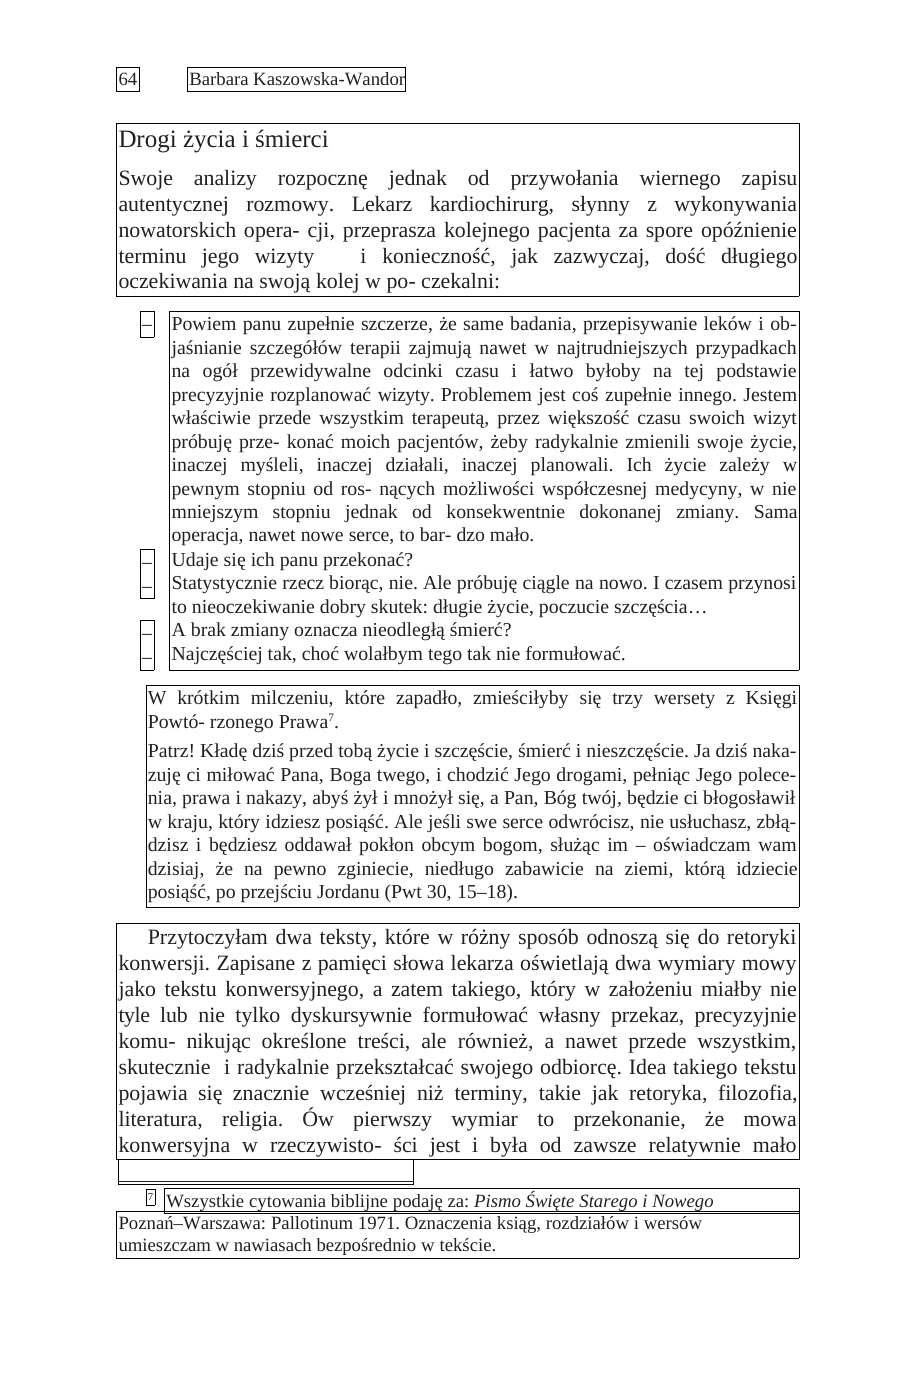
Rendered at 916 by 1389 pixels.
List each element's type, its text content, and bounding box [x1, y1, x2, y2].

text Udaje się ich panu przekonać? [171, 547, 799, 570]
text A brak zmiany oznacza nieodległą śmierć? [171, 618, 799, 641]
text – [142, 621, 154, 644]
text Statystycznie rzecz biorąc, nie. Ale próbuję ciągle na nowo. I czasem przynosi to nieoczekiwanie dobry skutek: długie życie, poczucie szczęścia… [171, 571, 797, 618]
text – [142, 574, 154, 596]
text Patrz! Kładę dziś przed tobą życie i szczęście, śmierć i nieszczęście. Ja dziś naka- zuję ci miłować Pana, Boga twego, i chodzić Jego drogami, pełniąc Jego polece- nia, prawa i nakazy, abyś żył i mnożył się, a Pan, Bóg twój, będzie ci błogosławił w kraju, który idziesz posiąść. Ale jeśli swe serce odwrócisz, nie usłuchasz, zbłą- dzisz i będziesz oddawał pokłon obcym bogom, służąc im – oświadczam wam dzisiaj, że na pewno zginiecie, niedługo zabawicie na ziemi, którą idziecie posiąść, po przejściu Jordanu (Pwt 30, 15–18). [148, 739, 797, 903]
text 7 [148, 1191, 155, 1203]
text Powiem panu zupełnie szczerze, że same badania, przepisywanie leków i ob- jaśnianie szczegółów terapii zajmują nawet w najtrudniejszych przypadkach na ogół przewidywalne odcinki czasu i łatwo byłoby na tej podstawie precyzyjnie rozplanować wizyty. Problemem jest coś zupełnie innego. Jestem właściwie przede wszystkim terapeutą, przez większość czasu swoich wizyt próbuję prze- konać moich pacjentów, żeby radykalnie zmienili swoje życie, inaczej myśleli, inaczej działali, inaczej planowali. Ich życie zależy w pewnym stopniu od ros- nących możliwości współczesnej medycyny, w nie mniejszym stopniu jednak od konsekwentnie dokonanej zmiany. Sama operacja, nawet nowe serce, to bar- dzo mało. [171, 312, 797, 546]
text Barbara Kaszowska-Wandor [189, 68, 405, 89]
text Przytoczyłam dwa teksty, które w różny sposób odnoszą się do retoryki konwersji. Zapisane z pamięci słowa lekarza oświetlają dwa wymiary mowy jako tekstu konwersyjnego, a zatem takiego, który w założeniu miałby nie tyle lub nie tylko dyskursywnie formułować własny przekaz, precyzyjnie komu- nikując określone treści, ale również, a nawet przede wszystkim, skutecznie i radykalnie przekształcać swojego odbiorcę. Idea takiego tekstu pojawia się znacznie wcześniej niż terminy, takie jak retoryka, filozofia, literatura, religia. Ów pierwszy wymiar to przekonanie, że mowa konwersyjna w rzeczywisto- ści jest i była od zawsze relatywnie mało skuteczna jako narzędzie działania. [118, 924, 798, 1159]
text – [142, 550, 154, 573]
text – [142, 645, 154, 668]
text Swoje analizy rozpocznę jednak od przywołania wiernego zapisu autentycznej rozmowy. Lekarz kardiochirurg, słynny z wykonywania nowatorskich opera- cji, przeprasza kolejnego pacjenta za spore opóźnienie terminu jego wizyty i konieczność, jak zazwyczaj, dość długiego oczekiwania na swoją kolej w po- czekalni: [118, 165, 797, 294]
text W krótkim milczeniu, które zapadło, zmieściłyby się trzy wersety z Księgi Powtó- rzonego Prawa7. [148, 686, 797, 733]
text Wszystkie cytowania biblijne podaję za: Pismo Święte Starego i Nowego Testamentu, [166, 1189, 799, 1211]
text Drogi życia i śmierci [118, 124, 799, 153]
text Poznań–Warszawa: Pallotinum 1971. Oznaczenia ksiąg, rozdziałów i wersów umieszczam w nawiasach bezpośrednio w tekście. [118, 1212, 799, 1256]
text – [142, 312, 154, 335]
text Najczęściej tak, choć wolałbym tego tak nie formułować. [171, 642, 799, 665]
text 64 [118, 68, 139, 89]
